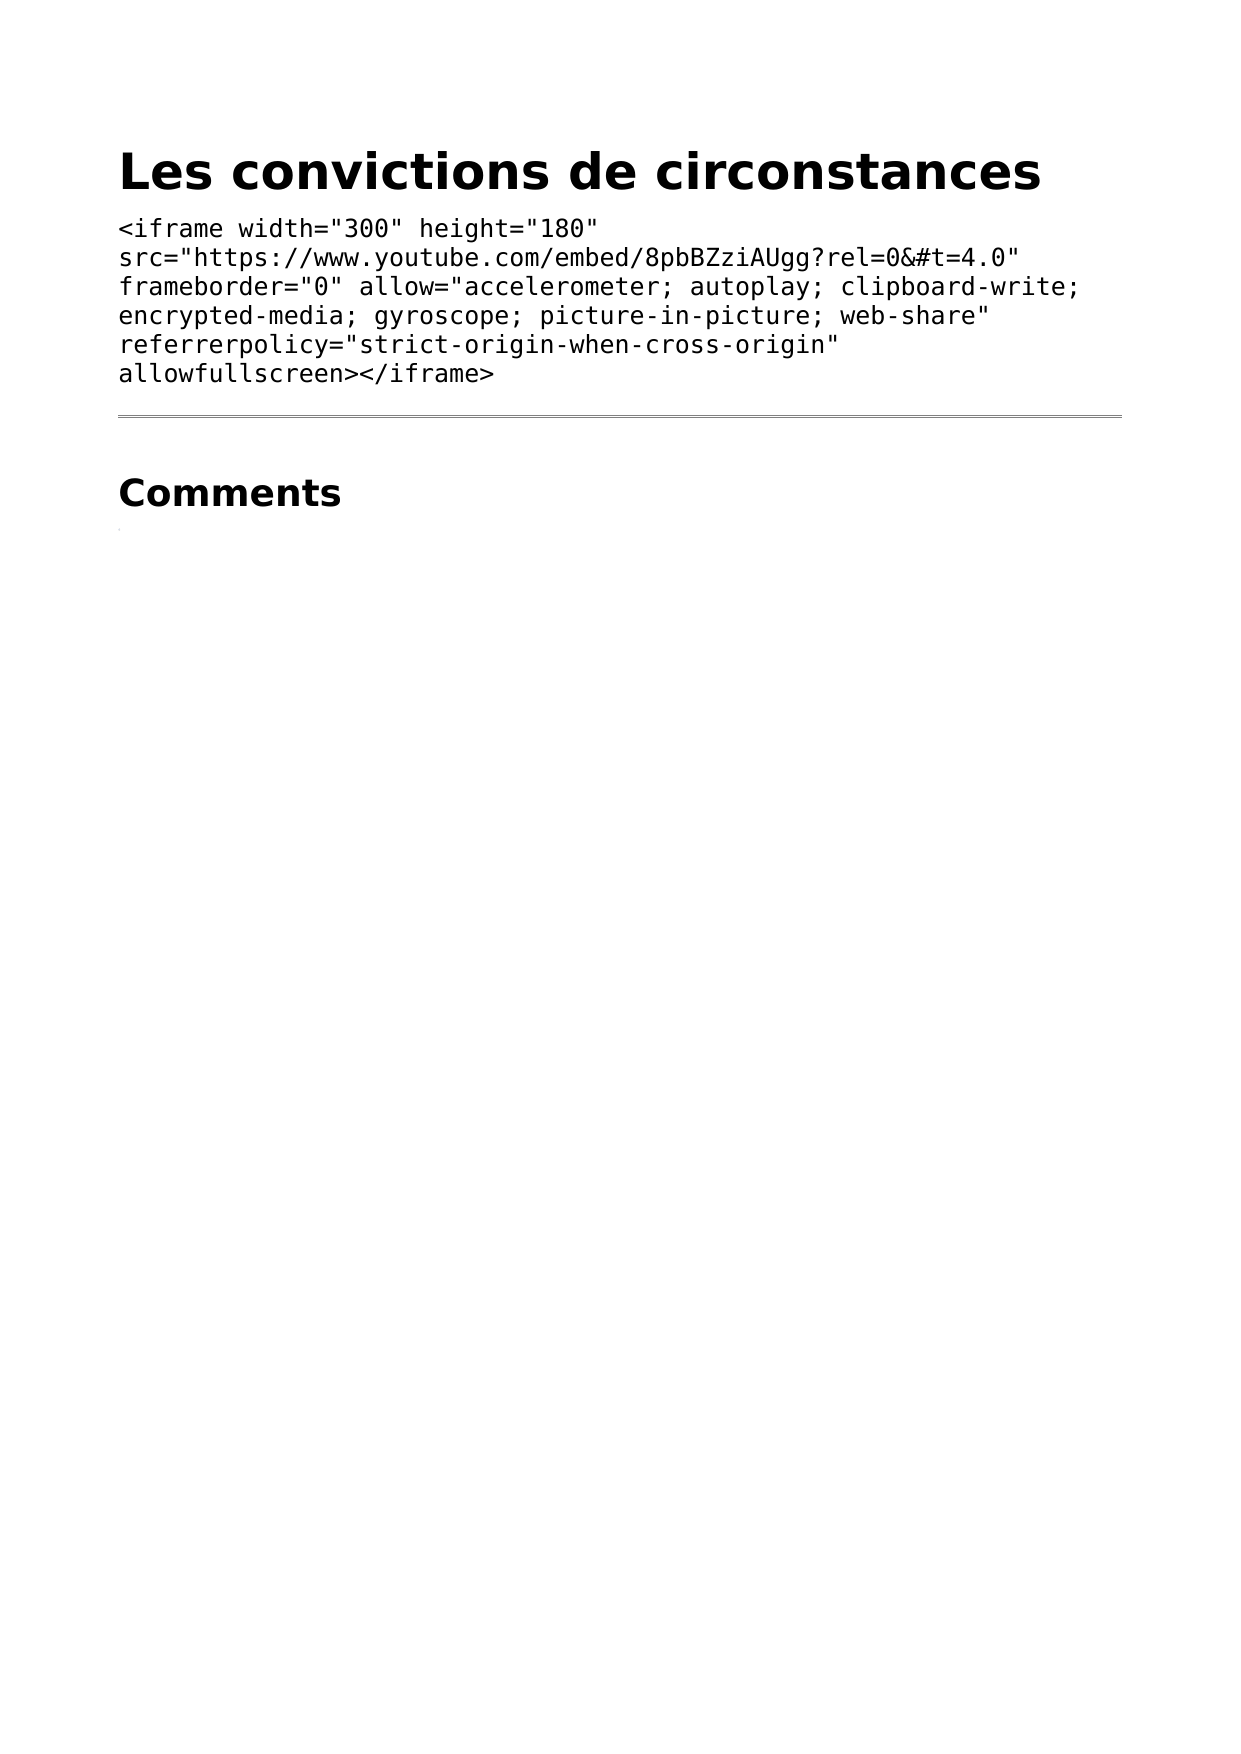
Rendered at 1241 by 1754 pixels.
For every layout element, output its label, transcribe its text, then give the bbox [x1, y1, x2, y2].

subtitle Comments [118, 472, 1122, 516]
text <iframe width="300" height="180" src="https://www.youtube.com/embed/8pbBZziAUgg?rel=0&#t=4.0" frameborder="0" allow="accelerometer; autoplay; clipboard-write; encrypted-media; gyroscope; picture-in-picture; web-share" referrerpolicy="strict-origin-when-cross-origin" allowfullscreen></iframe> [118, 214, 1122, 389]
subtitle Les convictions de circonstances [118, 143, 1122, 201]
